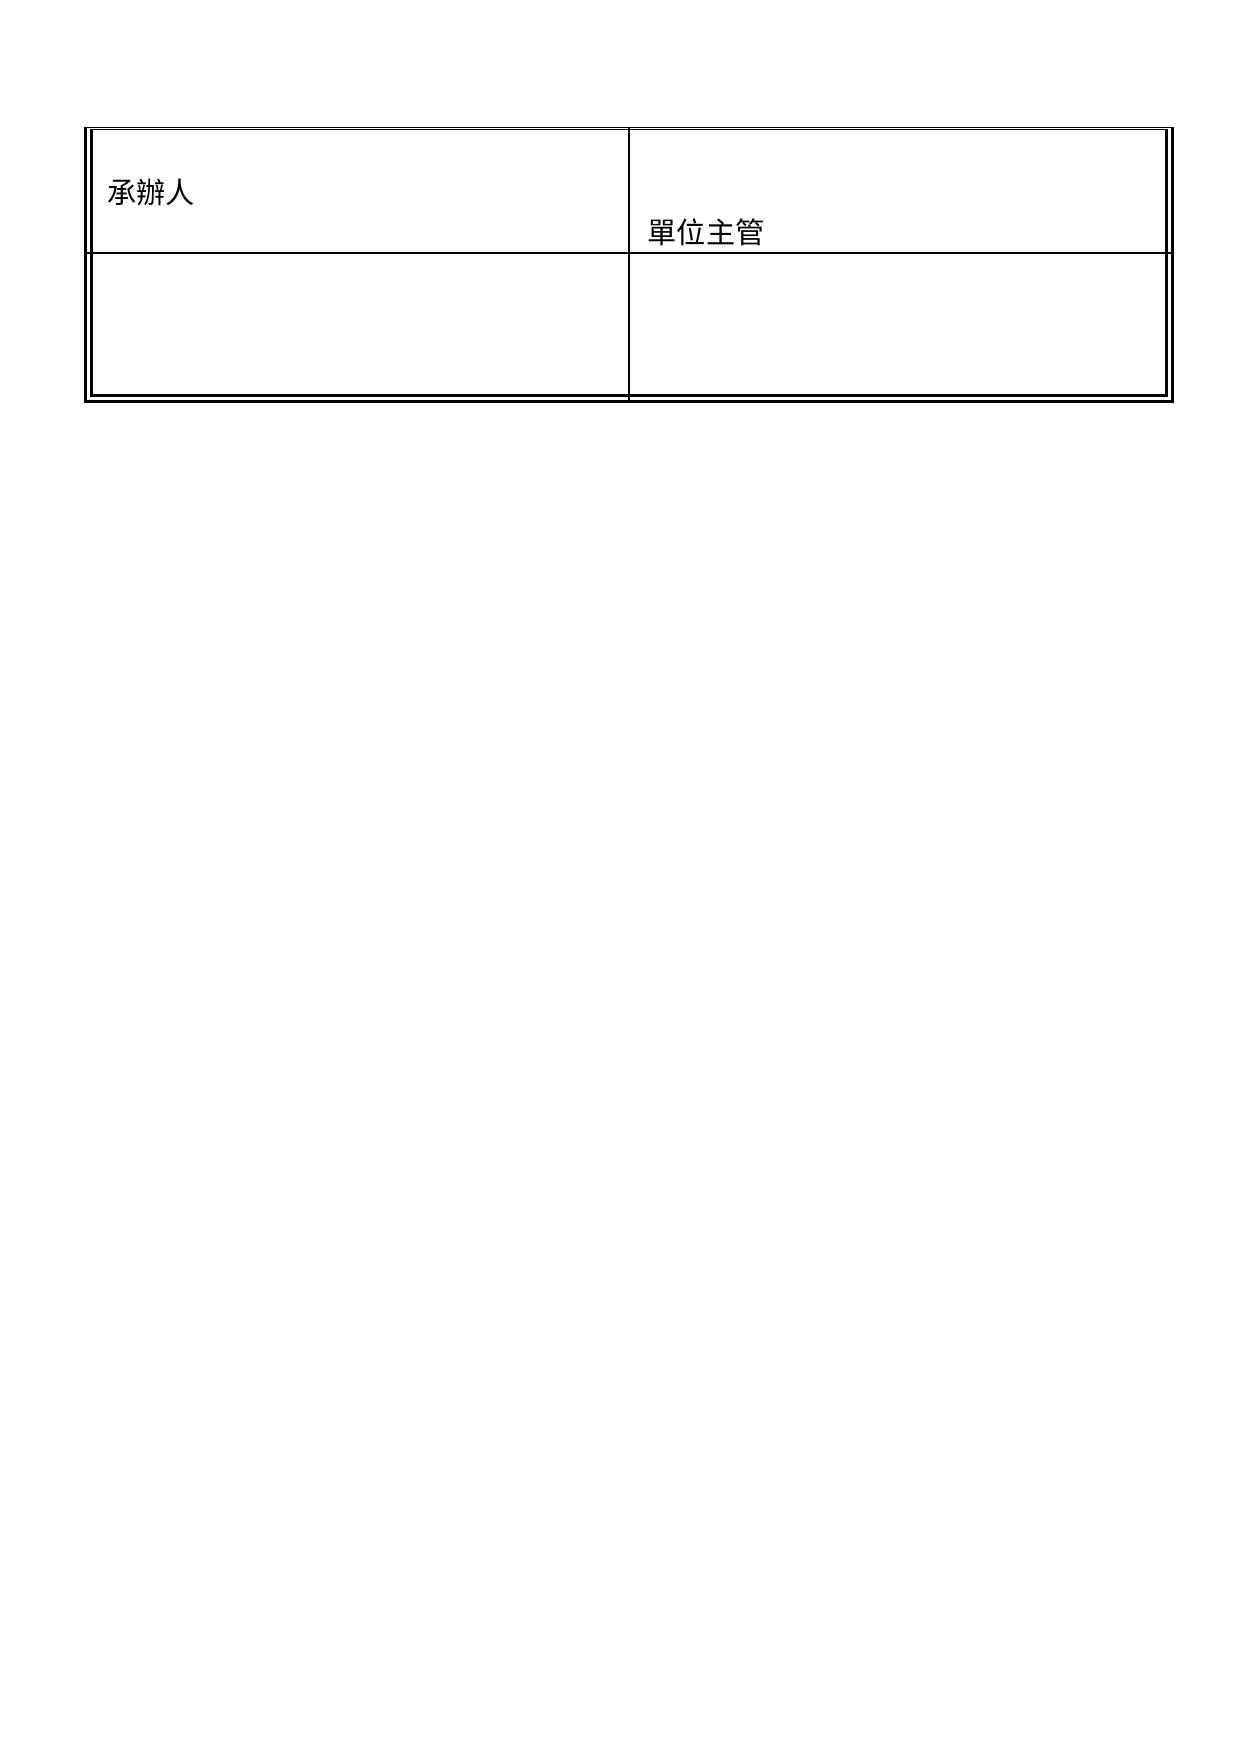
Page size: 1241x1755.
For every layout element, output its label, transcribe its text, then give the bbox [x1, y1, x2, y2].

table_cell 承辦人 [93, 130, 628, 252]
table_cell [630, 254, 1165, 394]
table_cell [93, 254, 628, 394]
table_cell 單位主管 [630, 130, 1165, 252]
